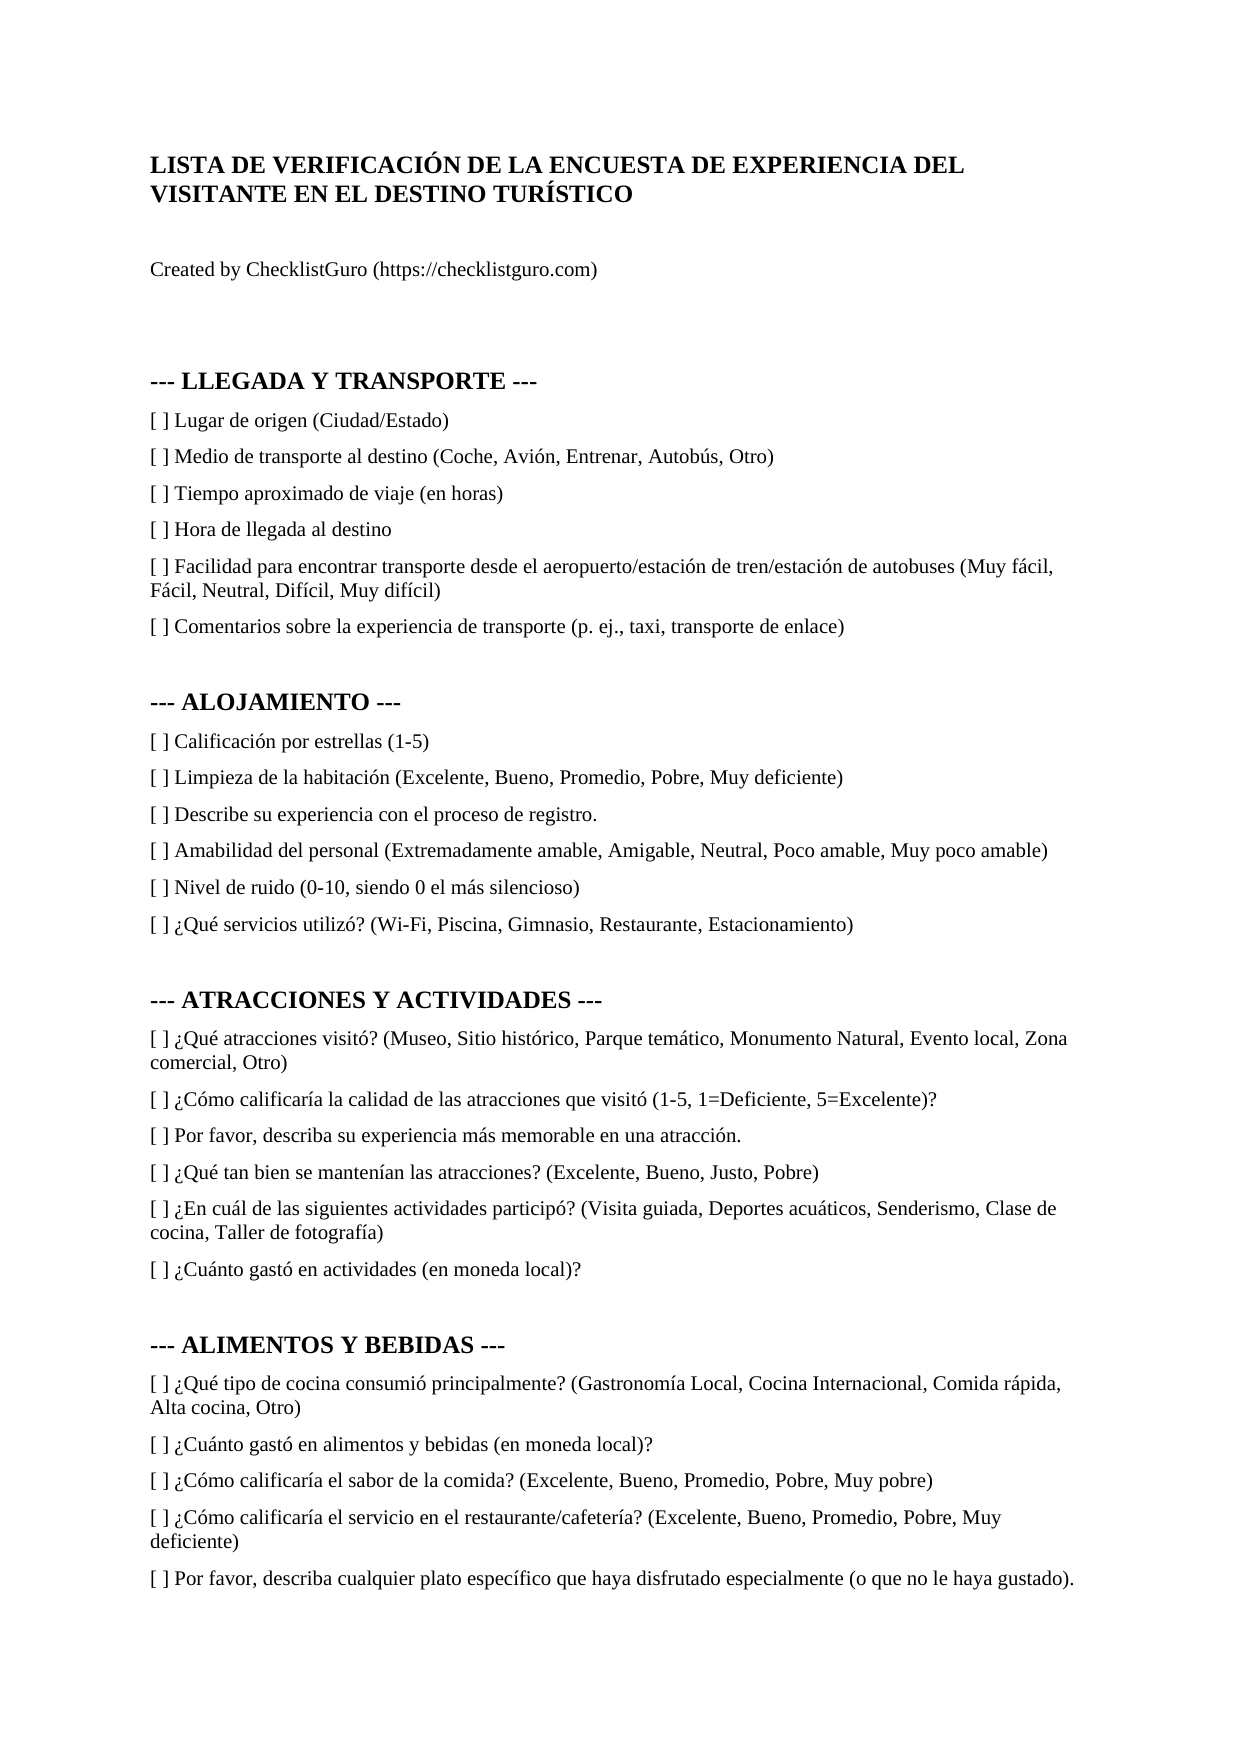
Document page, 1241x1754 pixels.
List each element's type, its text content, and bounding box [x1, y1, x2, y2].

text [ ] Amabilidad del personal (Extremadamente amable, Amigable, Neutral, Poco amable, Muy poco amable) [150, 838, 1090, 862]
text [ ] ¿Cuánto gastó en actividades (en moneda local)? [150, 1257, 1090, 1281]
text [ ] ¿Qué atracciones visitó? (Museo, Sitio histórico, Parque temático, Monumento Natural, Evento local, Zona comercial, Otro) [150, 1026, 1090, 1074]
text --- ATRACCIONES Y ACTIVIDADES --- [150, 985, 1090, 1013]
text [ ] Calificación por estrellas (1-5) [150, 729, 1090, 753]
text [ ] ¿Cómo calificaría la calidad de las atracciones que visitó (1-5, 1=Deficiente, 5=Excelente)? [150, 1087, 1090, 1111]
text --- LLEGADA Y TRANSPORTE --- [150, 366, 1090, 395]
text [ ] ¿Qué tan bien se mantenían las atracciones? (Excelente, Bueno, Justo, Pobre) [150, 1160, 1090, 1184]
text [ ] Limpieza de la habitación (Excelente, Bueno, Promedio, Pobre, Muy deficiente) [150, 765, 1090, 789]
text [ ] Nivel de ruido (0-10, siendo 0 el más silencioso) [150, 875, 1090, 899]
text [ ] Medio de transporte al destino (Coche, Avión, Entrenar, Autobús, Otro) [150, 444, 1090, 468]
text [ ] Describe su experiencia con el proceso de registro. [150, 802, 1090, 826]
text --- ALIMENTOS Y BEBIDAS --- [150, 1330, 1090, 1359]
text [ ] ¿Cómo calificaría el sabor de la comida? (Excelente, Bueno, Promedio, Pobre, Muy pobre) [150, 1468, 1090, 1492]
text [ ] Por favor, describa cualquier plato específico que haya disfrutado especialmente (o que no le haya gustado). [150, 1566, 1090, 1590]
text [ ] ¿En cuál de las siguientes actividades participó? (Visita guiada, Deportes acuáticos, Senderismo, Clase de cocina, Taller de fotografía) [150, 1196, 1090, 1244]
text [ ] ¿Qué servicios utilizó? (Wi-Fi, Piscina, Gimnasio, Restaurante, Estacionamiento) [150, 912, 1090, 936]
text [ ] ¿Cómo calificaría el servicio en el restaurante/cafetería? (Excelente, Bueno, Promedio, Pobre, Muy deficiente) [150, 1505, 1090, 1553]
text [ ] Tiempo aproximado de viaje (en horas) [150, 481, 1090, 505]
text [ ] Comentarios sobre la experiencia de transporte (p. ej., taxi, transporte de enlace) [150, 614, 1090, 638]
text [ ] ¿Qué tipo de cocina consumió principalmente? (Gastronomía Local, Cocina Internacional, Comida rápida, Alta cocina, Otro) [150, 1371, 1090, 1419]
text [ ] Lugar de origen (Ciudad/Estado) [150, 407, 1090, 432]
text [ ] Hora de llegada al destino [150, 517, 1090, 541]
text [ ] Por favor, describa su experiencia más memorable en una atracción. [150, 1123, 1090, 1147]
text LISTA DE VERIFICACIÓN DE LA ENCUESTA DE EXPERIENCIA DEL VISITANTE EN EL DESTINO TURÍSTICO [150, 150, 1090, 207]
text --- ALOJAMIENTO --- [150, 687, 1090, 716]
text [ ] Facilidad para encontrar transporte desde el aeropuerto/estación de tren/estación de autobuses (Muy fácil, Fácil, Neutral, Difícil, Muy difícil) [150, 554, 1090, 602]
text [ ] ¿Cuánto gastó en alimentos y bebidas (en moneda local)? [150, 1432, 1090, 1456]
text Created by ChecklistGuro (https://checklistguro.com) [150, 257, 1090, 281]
